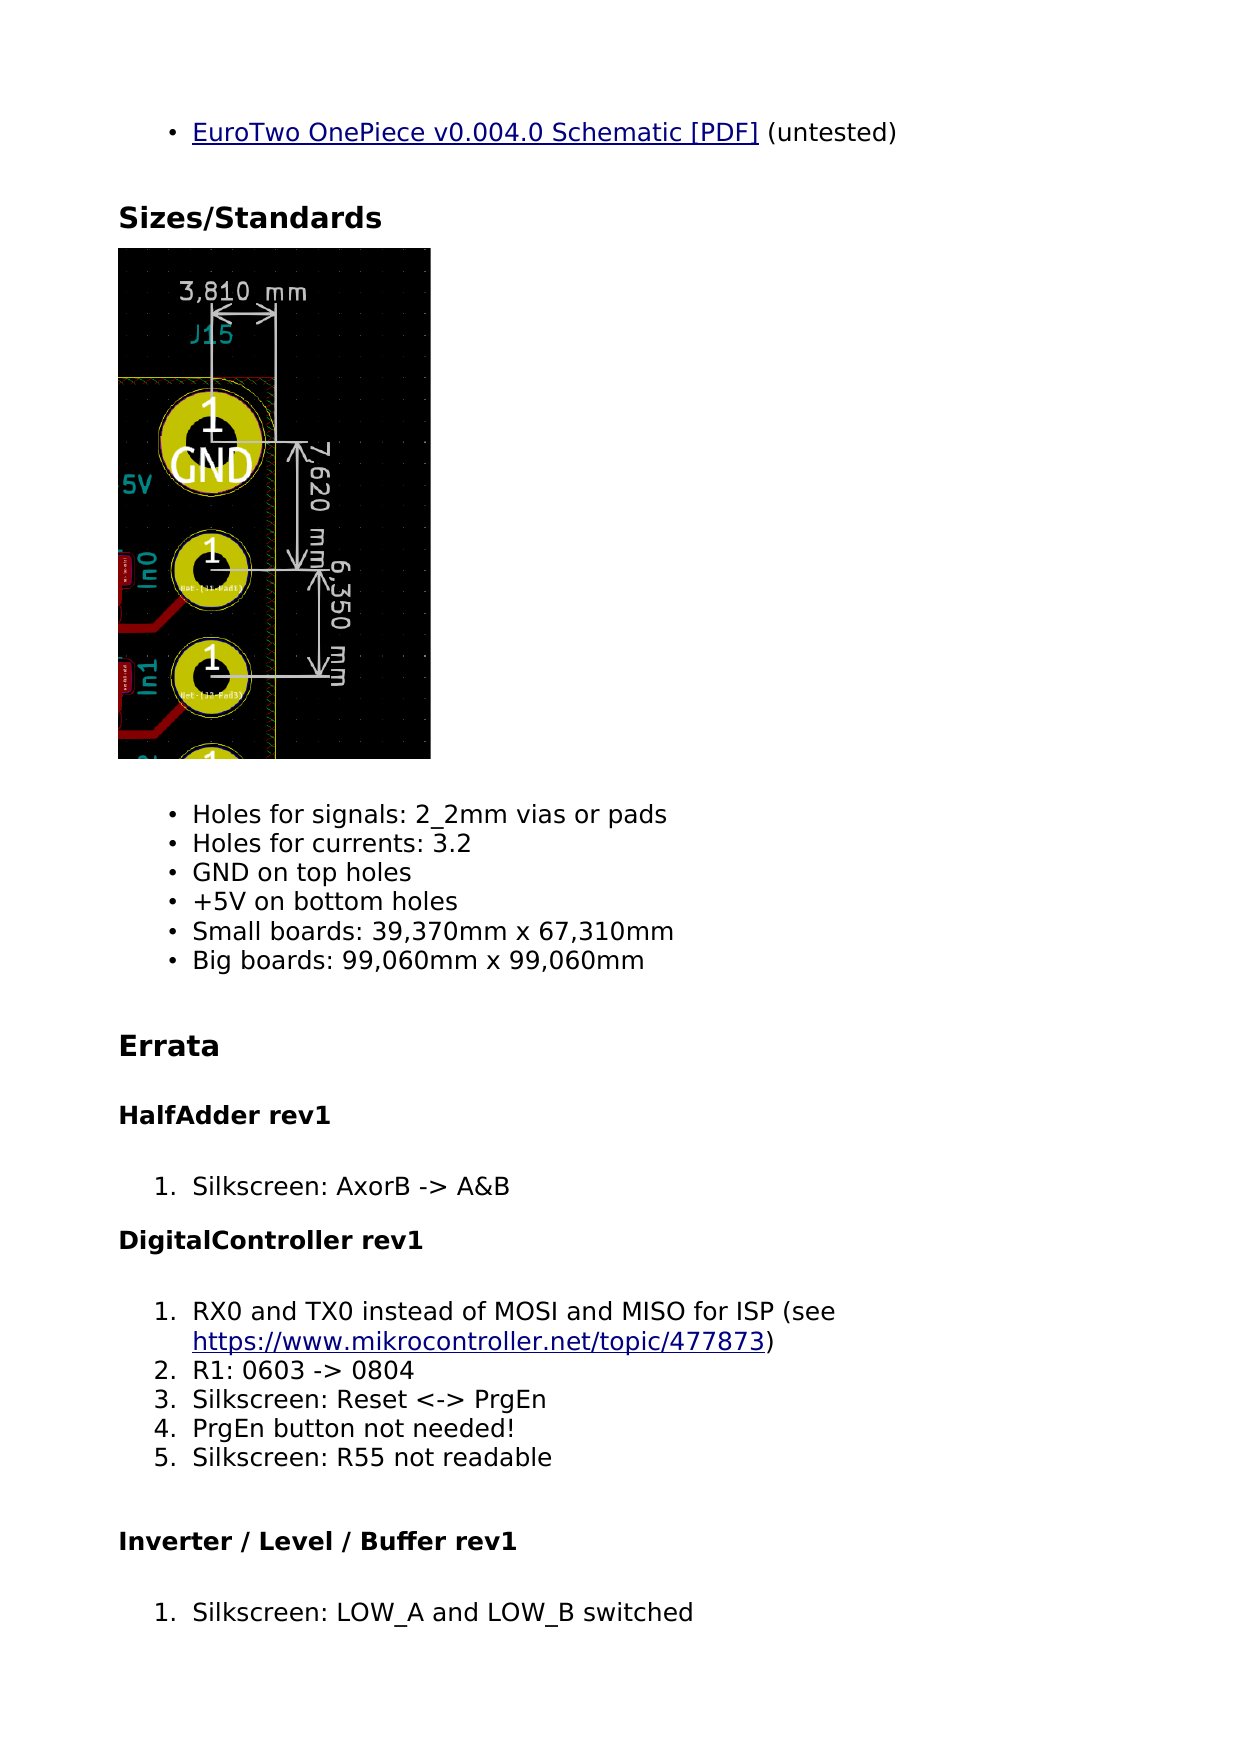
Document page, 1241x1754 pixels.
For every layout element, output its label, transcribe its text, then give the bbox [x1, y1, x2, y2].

list PrgEn button not needed! [177, 1414, 1122, 1443]
subtitle Inverter / Level / Buffer rev1 [118, 1527, 1122, 1556]
subtitle HalfAdder rev1 [118, 1101, 1122, 1130]
list Silkscreen: LOW_A and LOW_B switched [177, 1598, 1122, 1627]
list Holes for currents: 3.2 [177, 829, 1122, 858]
picture [118, 248, 431, 759]
subtitle DigitalController rev1 [118, 1226, 1122, 1256]
list Silkscreen: Reset <-> PrgEn [177, 1385, 1122, 1414]
list R1: 0603 -> 0804 [177, 1356, 1122, 1385]
list Big boards: 99,060mm x 99,060mm [177, 946, 1122, 975]
subtitle Errata [118, 1029, 1122, 1063]
list GND on top holes [177, 858, 1122, 888]
list Holes for signals: 2_2mm vias or pads [177, 800, 1122, 829]
list Silkscreen: AxorB -> A&B [177, 1172, 1122, 1201]
list +5V on bottom holes [177, 888, 1122, 917]
list EuroTwo OnePiece v0.004.0 Schematic [PDF] (untested) [177, 118, 1122, 147]
list RX0 and TX0 instead of MOSI and MISO for ISP (see https://www.mikrocontroller.net/topic/477873) [177, 1297, 1122, 1356]
list Small boards: 39,370mm x 67,310mm [177, 917, 1122, 946]
subtitle Sizes/Standards [118, 202, 1122, 236]
list Silkscreen: R55 not readable [177, 1443, 1122, 1472]
